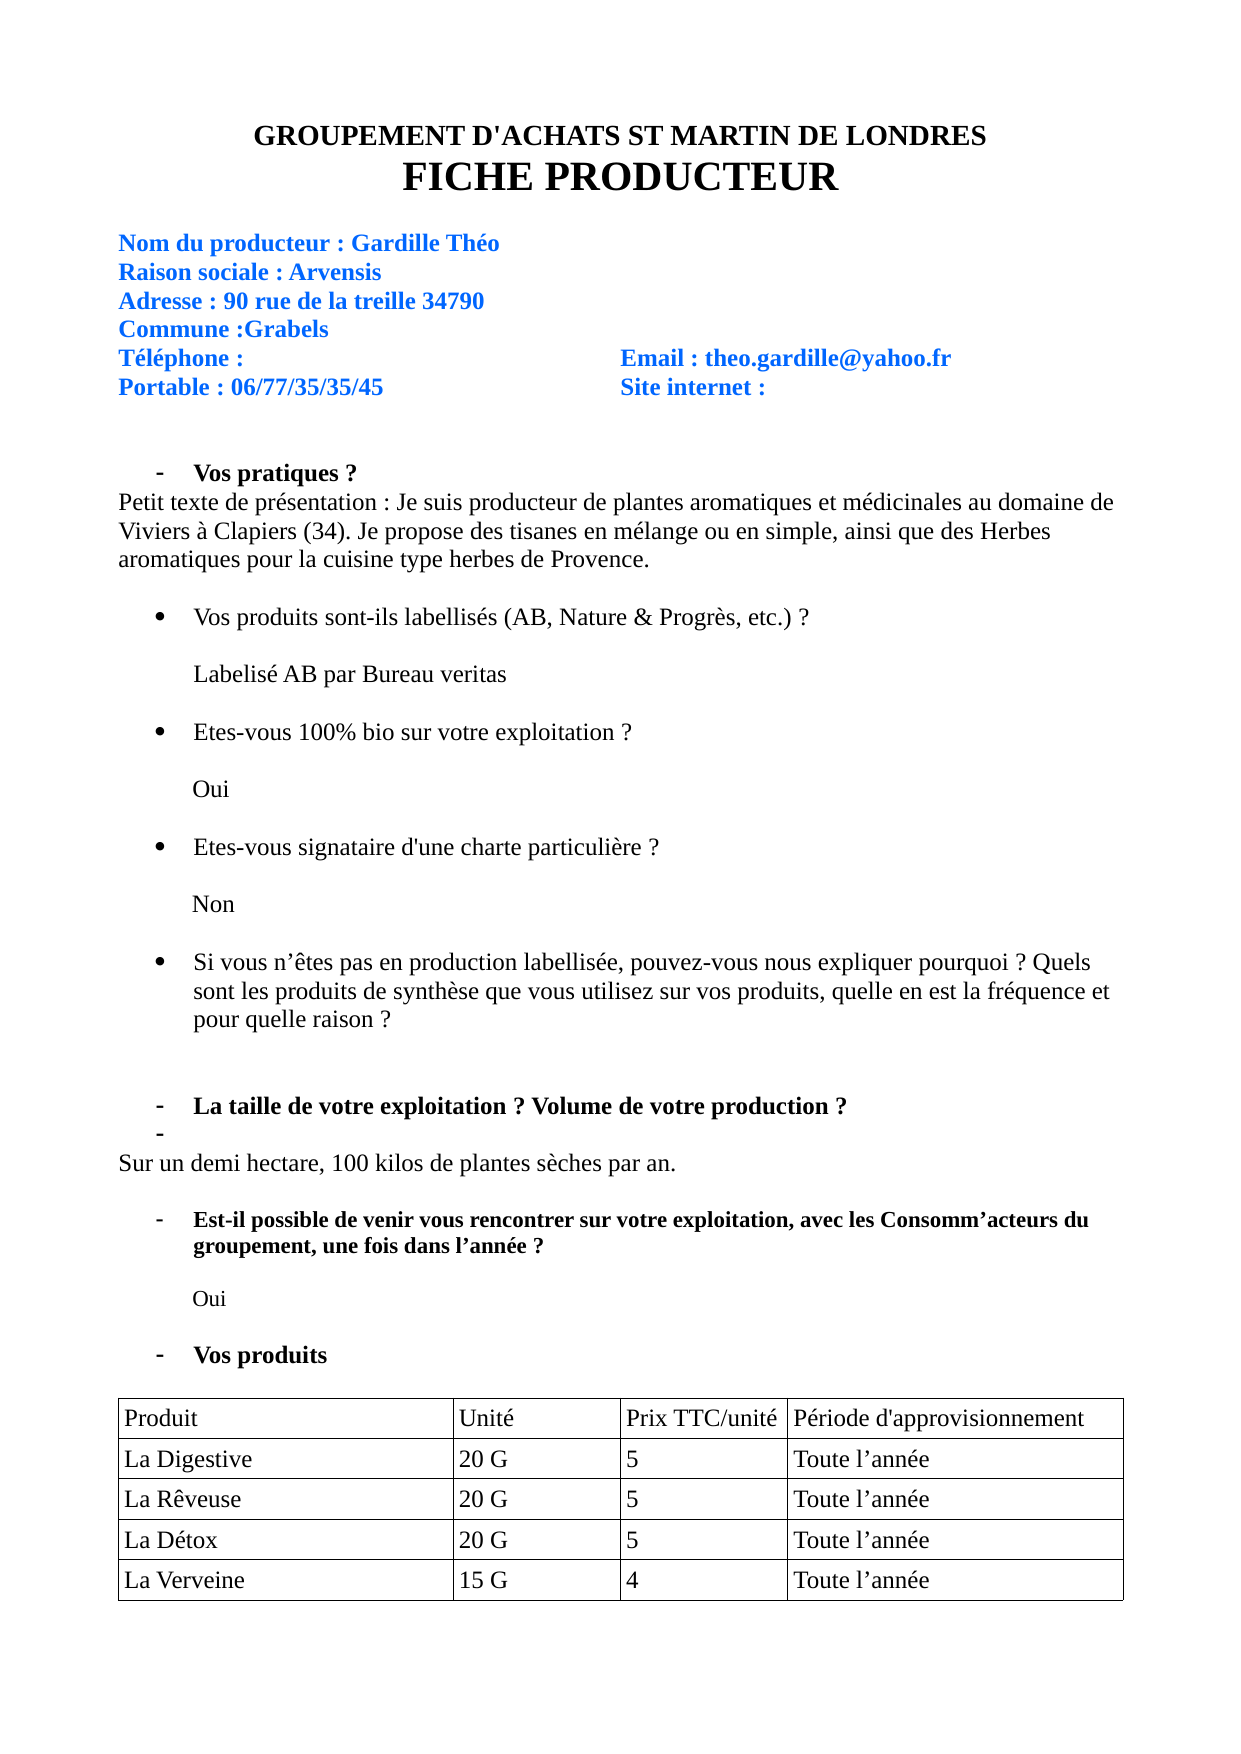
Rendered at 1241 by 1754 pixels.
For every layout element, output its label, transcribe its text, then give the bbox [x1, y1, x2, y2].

list La taille de votre exploitation ? Volume de votre production ? [156, 1091, 1122, 1119]
text Email : theo.gardille@yahoo.fr [620, 343, 1122, 372]
table_cell Toute l’année [788, 1479, 1123, 1519]
table_cell 20 G [454, 1479, 620, 1519]
table_cell 20 G [454, 1520, 620, 1559]
text Commune :Grabels [118, 314, 1122, 343]
list Si vous n’êtes pas en production labellisée, pouvez-vous nous expliquer pourquoi ? Quels sont les produits de synthèse que vous utilisez sur vos produits, quelle en est la fréquence et pour quelle raison ? [156, 947, 1122, 1033]
text Portable : 06/77/35/35/45 [118, 372, 620, 401]
text FICHE PRODUCTEUR [118, 152, 1122, 199]
list Etes-vous 100% bio sur votre exploitation ? [156, 717, 1122, 746]
list Labelisé AB par Bureau veritas [156, 659, 1122, 688]
table_cell La Digestive [119, 1439, 453, 1478]
table_cell 5 [621, 1479, 787, 1519]
text Nom du producteur : Gardille Théo Raison sociale : Arvensis [118, 228, 1122, 286]
table_cell La Détox [119, 1520, 453, 1559]
table_header Produit [119, 1399, 453, 1438]
table_header Prix TTC/unité [621, 1399, 787, 1438]
text Sur un demi hectare, 100 kilos de plantes sèches par an. [118, 1148, 1122, 1177]
list Vos pratiques ? [156, 458, 1122, 487]
text Non [118, 889, 1122, 918]
text Téléphone : [118, 343, 620, 372]
text Adresse : 90 rue de la treille 34790 [118, 286, 1122, 314]
text Oui [118, 774, 1122, 803]
table_cell 5 [621, 1439, 787, 1478]
table_cell La Rêveuse [119, 1479, 453, 1519]
table_cell La Verveine [119, 1560, 453, 1599]
table_header Unité [454, 1399, 620, 1438]
list Vos produits [156, 1340, 1122, 1397]
text Site internet : [620, 372, 1122, 401]
text Petit texte de présentation : Je suis producteur de plantes aromatiques et médicinales au domaine de Viviers à Clapiers (34). Je propose des tisanes en mélange ou en simple, ainsi que des Herbes aromatiques pour la cuisine type herbes de Provence. [118, 487, 1122, 573]
table_header Période d'approvisionnement [788, 1399, 1123, 1438]
table_cell Toute l’année [788, 1439, 1123, 1478]
list Etes-vous signataire d'une charte particulière ? [156, 832, 1122, 861]
table_cell Toute l’année [788, 1520, 1123, 1559]
text Oui [118, 1285, 1122, 1311]
table_cell 15 G [454, 1560, 620, 1599]
table_cell 5 [621, 1520, 787, 1559]
list Est-il possible de venir vous rencontrer sur votre exploitation, avec les Consomm’acteurs du groupement, une fois dans l’année ? [156, 1206, 1122, 1258]
table_cell Toute l’année [788, 1560, 1123, 1599]
table_cell 4 [621, 1560, 787, 1599]
table_cell 20 G [454, 1439, 620, 1478]
text GROUPEMENT D'ACHATS ST MARTIN DE LONDRES [118, 118, 1122, 152]
list Vos produits sont-ils labellisés (AB, Nature & Progrès, etc.) ? [156, 602, 1122, 631]
